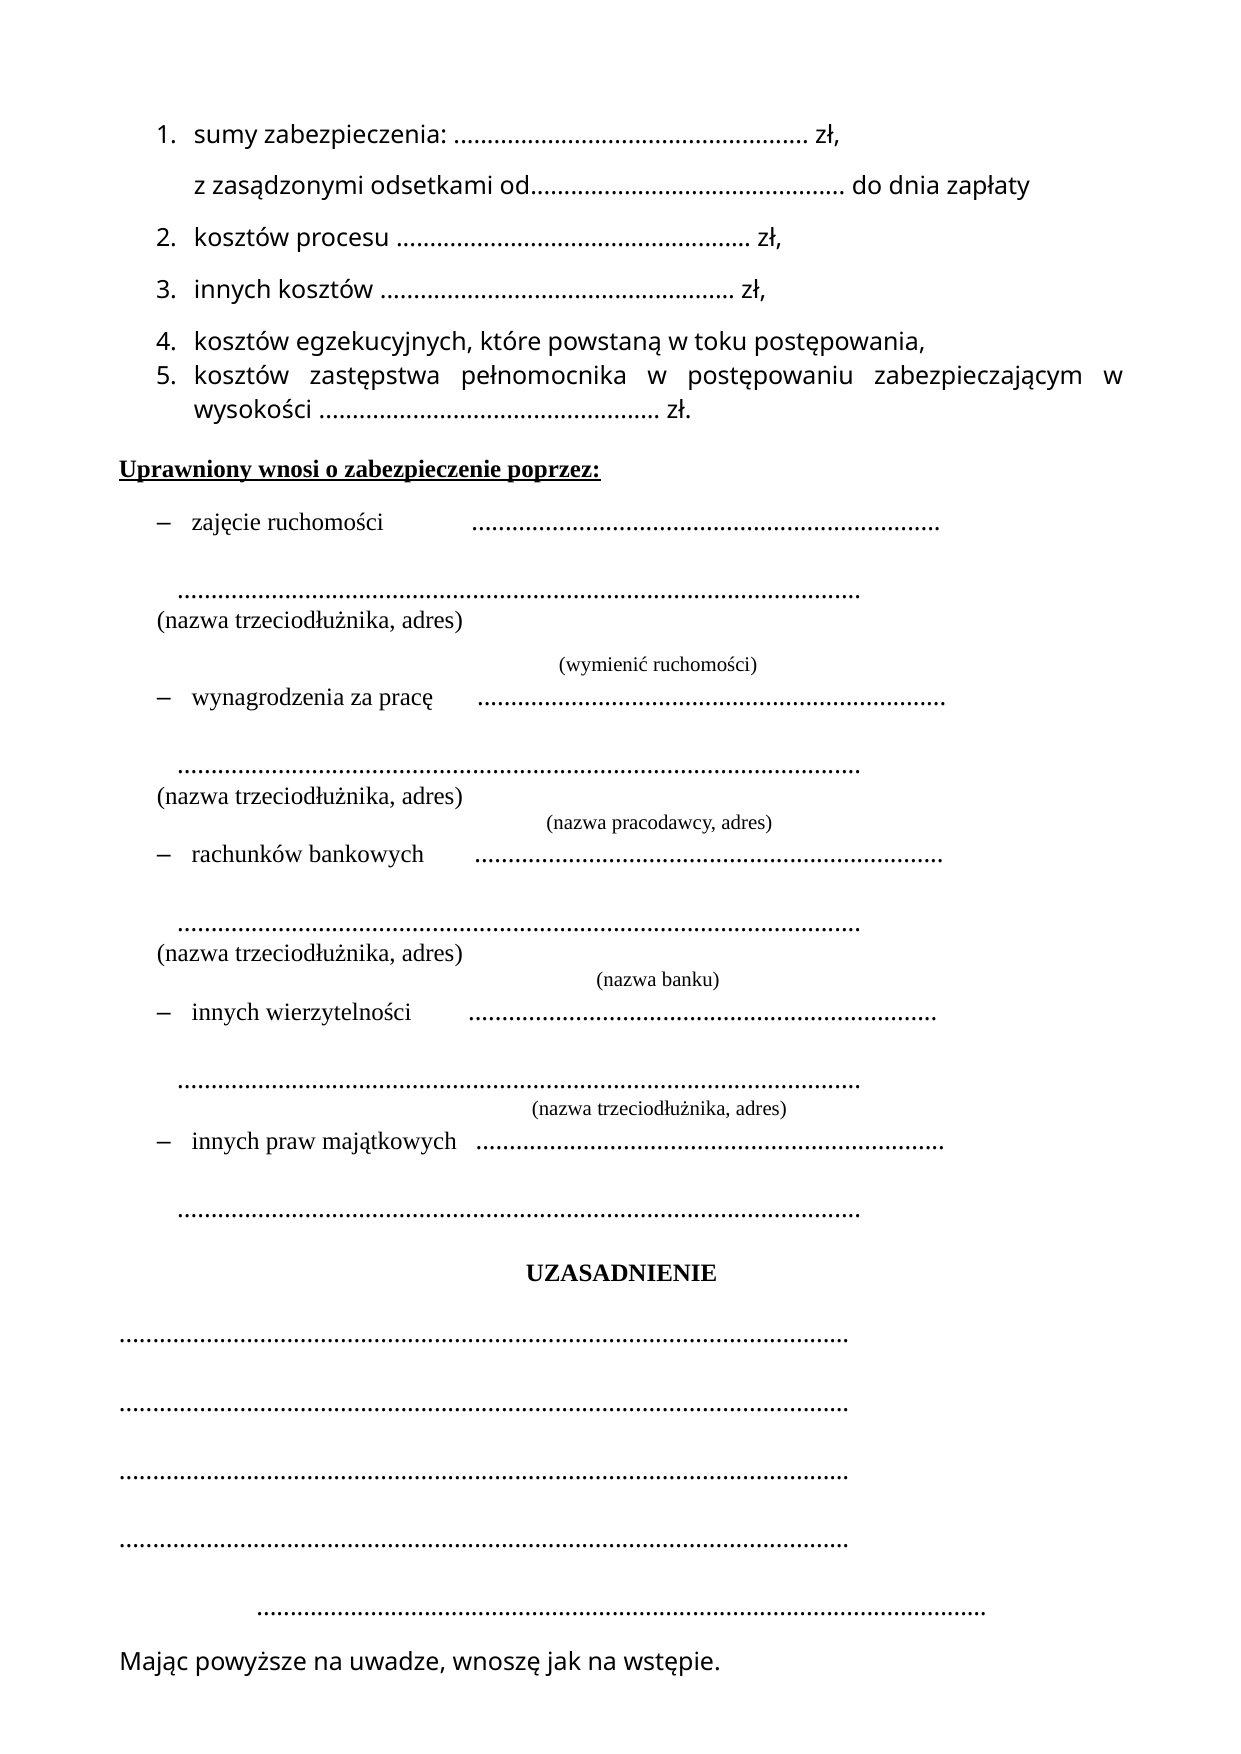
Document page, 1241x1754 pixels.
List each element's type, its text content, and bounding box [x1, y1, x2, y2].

text ...................................................................................................... [119, 571, 1123, 605]
text (nazwa trzeciodłużnika, adres) [157, 606, 1123, 634]
text ..........................................................................................................… [119, 1384, 1123, 1418]
list kosztów procesu ..................................................… zł, [156, 220, 1123, 254]
text – zajęcie ruchomości ...................................................................... [157, 503, 1123, 537]
list kosztów zastępstwa pełnomocnika w postępowaniu zabezpieczającym w wysokości ................................................… zł. [156, 357, 1123, 426]
text ..........................................................................................................… [119, 1588, 1124, 1623]
text z zasądzonymi odsetkami od............................................... do dnia zapłaty [194, 168, 1123, 202]
text – innych wierzytelności ...................................................................... [157, 994, 1123, 1028]
text ..........................................................................................................… [119, 1452, 1123, 1486]
text ..........................................................................................................… [119, 1520, 1123, 1554]
list sumy zabezpieczenia: ..................................................... zł, [156, 116, 1123, 150]
text Mając powyższe na uwadze, wnoszę jak na wstępie. [119, 1643, 1123, 1677]
text ...................................................................................................... [119, 904, 1123, 938]
text (nazwa trzeciodłużnika, adres) [157, 781, 1123, 809]
text UZASADNIENIE [119, 1258, 1124, 1287]
text ...................................................................................................... [119, 1062, 1123, 1096]
text – innych praw majątkowych ...................................................................... [157, 1122, 1123, 1156]
text (wymienić ruchomości) [559, 652, 1123, 676]
list kosztów egzekucyjnych, które powstaną w toku postępowania, [156, 323, 1123, 357]
list innych kosztów ..................................................… zł, [156, 272, 1123, 306]
text Uprawniony wnosi o zabezpieczenie poprzez: [119, 454, 1123, 483]
text – rachunków bankowych ...................................................................... [157, 836, 1123, 870]
text (nazwa banku) [596, 967, 1123, 991]
text (nazwa trzeciodłużnika, adres) [532, 1096, 1123, 1120]
text ...................................................................................................... [119, 1190, 1123, 1224]
text (nazwa trzeciodłużnika, adres) [157, 938, 1123, 967]
text (nazwa pracodawcy, adres) [546, 810, 1123, 834]
text – wynagrodzenia za pracę ...................................................................... [157, 678, 1123, 712]
text ..........................................................................................................… [119, 1316, 1123, 1350]
text ...................................................................................................... [119, 747, 1123, 781]
